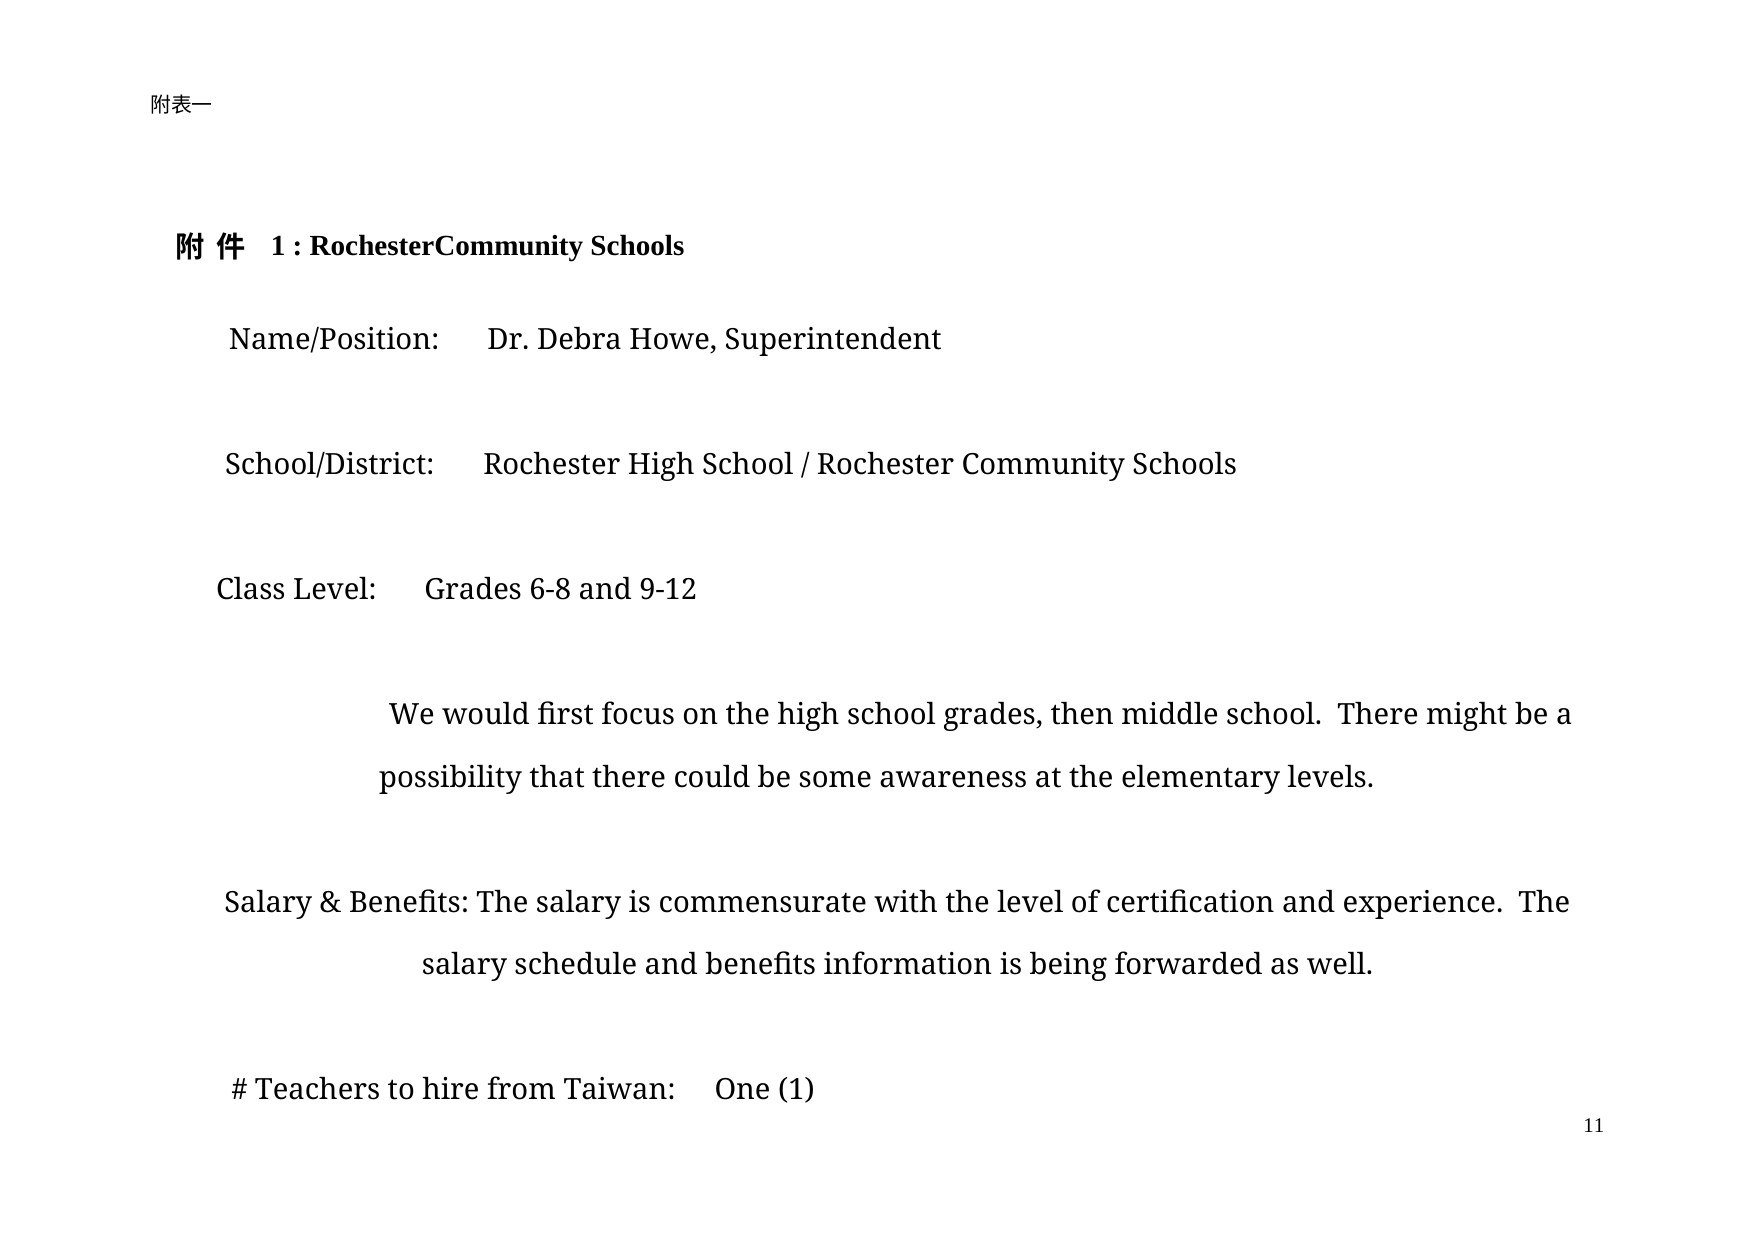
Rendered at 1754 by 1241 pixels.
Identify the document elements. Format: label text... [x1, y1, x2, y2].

text School/District: Rochester High School / Rochester Community Schools [169, 422, 1585, 484]
text 附件1 : RochesterCommunity Schools [169, 172, 1585, 297]
text Name/Position: Dr. Debra Howe, Superintendent [169, 297, 1585, 359]
text Salary & Benefits: The salary is commensurate with the level of certification and experience. The salary schedule and benefits information is being forwarded as well. [206, 859, 1585, 984]
text # Teachers to hire from Taiwan: One (1) [206, 1047, 1585, 1109]
text Class Level: Grades 6-8 and 9-12 [169, 547, 1585, 609]
text We would first focus on the high school grades, then middle school. There might be a possibility that there could be some awareness at the elementary levels. [375, 672, 1585, 797]
